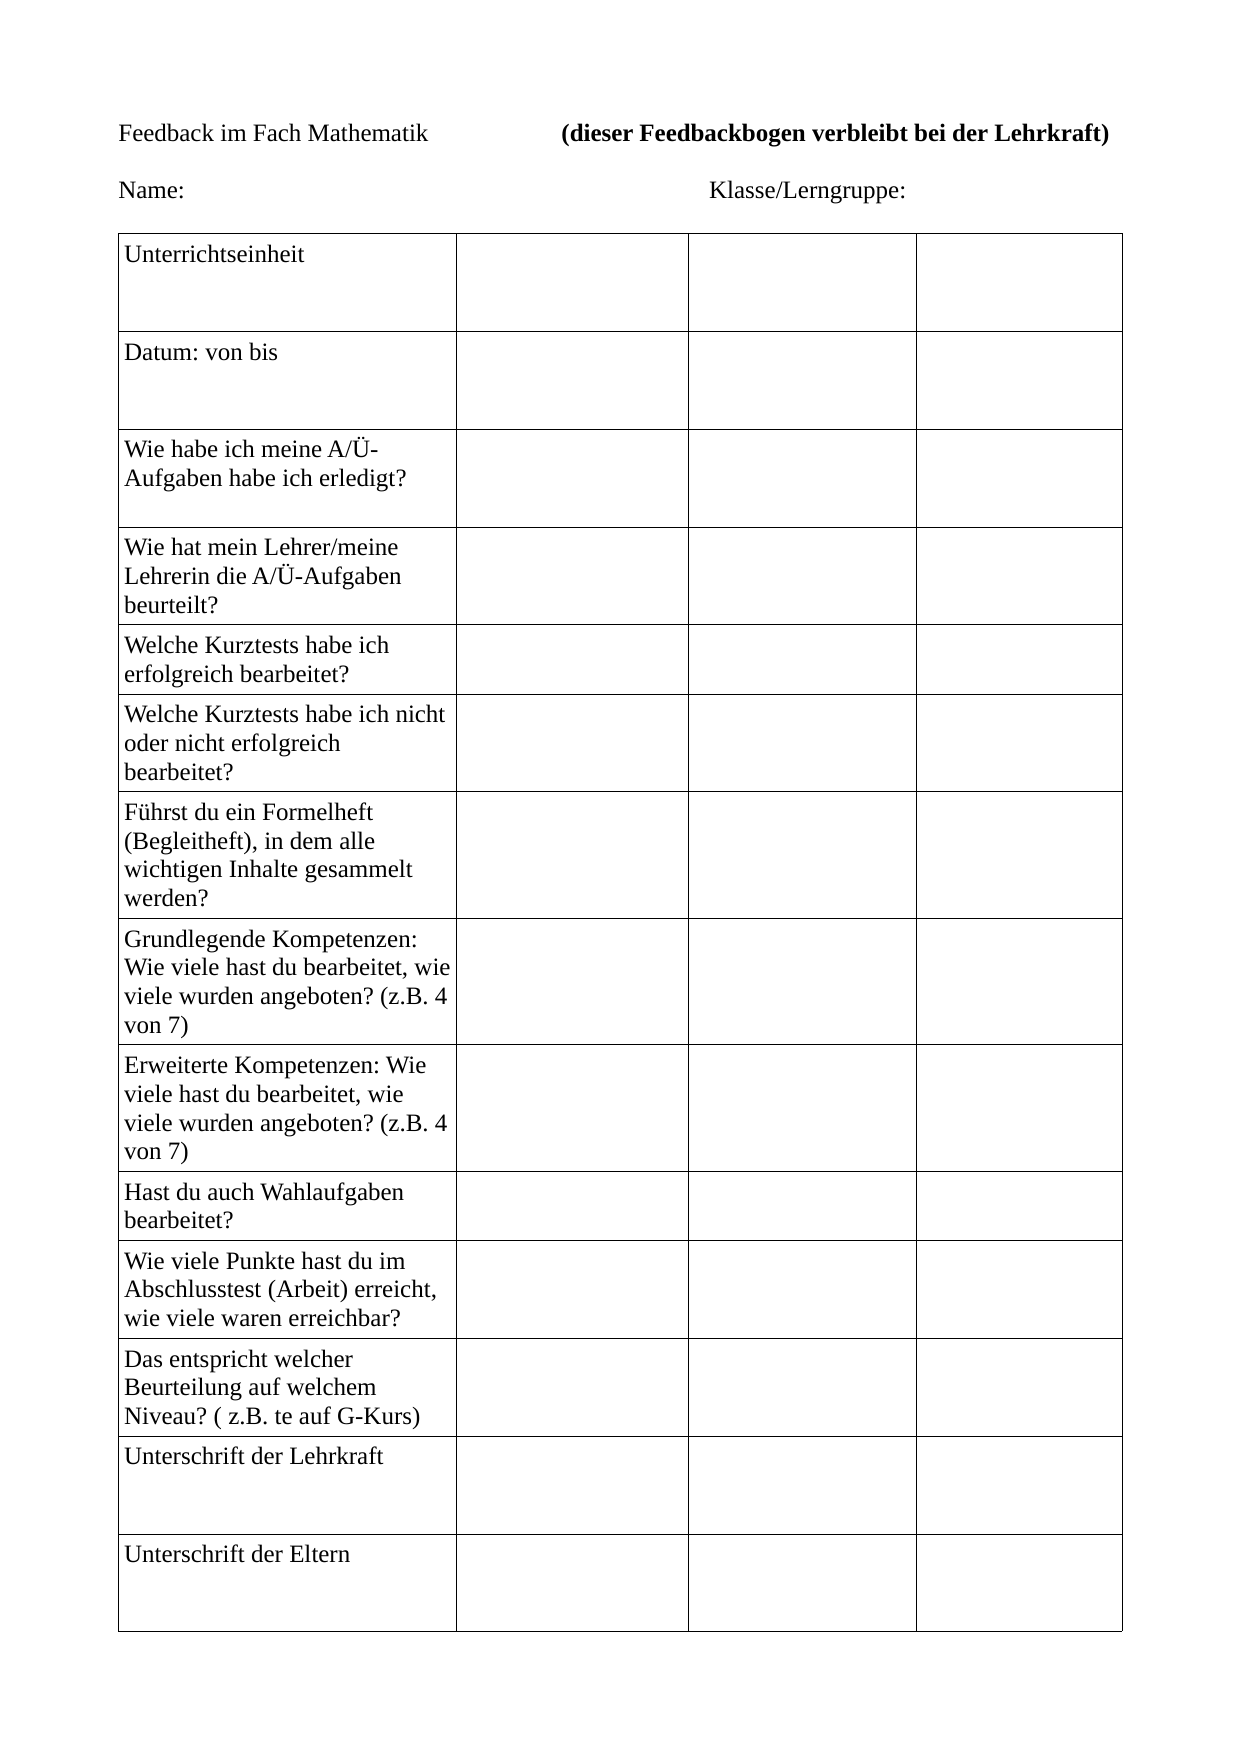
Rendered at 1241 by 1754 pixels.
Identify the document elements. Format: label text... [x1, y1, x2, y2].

table_cell Das entspricht welcher Beurteilung auf welchem Niveau? ( z.B. te auf G-Kurs) [119, 1339, 456, 1436]
table_cell [689, 919, 916, 1044]
table_cell Grundlegende Kompetenzen: Wie viele hast du bearbeitet, wie viele wurden angeboten? (z.B. 4 von 7) [119, 919, 456, 1044]
table_cell [917, 625, 1122, 693]
table_cell [917, 332, 1122, 429]
table_cell [457, 1172, 688, 1240]
table_cell [457, 1045, 688, 1171]
table_cell [457, 430, 688, 527]
table_cell [917, 1437, 1122, 1533]
table_cell [457, 1437, 688, 1533]
table_cell [689, 1241, 916, 1338]
table_cell [457, 1535, 688, 1631]
table_cell [457, 528, 688, 624]
table_cell Wie habe ich meine A/Ü-Aufgaben habe ich erledigt? [119, 430, 456, 527]
table_cell [917, 1241, 1122, 1338]
table_cell [917, 792, 1122, 918]
table_cell [917, 919, 1122, 1044]
table_cell [689, 695, 916, 791]
table_cell [457, 1241, 688, 1338]
table_cell [689, 1535, 916, 1631]
table_cell [917, 695, 1122, 791]
table_cell [689, 1045, 916, 1171]
table_cell Welche Kurztests habe ich nicht oder nicht erfolgreich bearbeitet? [119, 695, 456, 791]
table_cell [689, 1339, 916, 1436]
table_cell [917, 1045, 1122, 1171]
text Name: Klasse/Lerngruppe: [118, 176, 1122, 204]
table_cell Führst du ein Formelheft (Begleitheft), in dem alle wichtigen Inhalte gesammelt werden? [119, 792, 456, 918]
table_cell [457, 792, 688, 918]
table_cell [689, 430, 916, 527]
table_cell Welche Kurztests habe ich erfolgreich bearbeitet? [119, 625, 456, 693]
table_header Unterrichtseinheit [119, 234, 456, 331]
text Feedback im Fach Mathematik (dieser Feedbackbogen verbleibt bei der Lehrkraft) [118, 118, 1122, 147]
table_header [917, 234, 1122, 331]
table_header [457, 234, 688, 331]
table_cell [689, 1437, 916, 1533]
table_cell Datum: von bis [119, 332, 456, 429]
table_cell [457, 1339, 688, 1436]
table_cell [689, 625, 916, 693]
table_cell [917, 1339, 1122, 1436]
table_header [689, 234, 916, 331]
table_cell [689, 792, 916, 918]
table_cell Wie viele Punkte hast du im Abschlusstest (Arbeit) erreicht, wie viele waren erreichbar? [119, 1241, 456, 1338]
table_cell [689, 1172, 916, 1240]
table_cell [457, 695, 688, 791]
table_cell [457, 919, 688, 1044]
table_cell [457, 625, 688, 693]
table_cell Hast du auch Wahlaufgaben bearbeitet? [119, 1172, 456, 1240]
table_cell Erweiterte Kompetenzen: Wie viele hast du bearbeitet, wie viele wurden angeboten? (z.B. 4 von 7) [119, 1045, 456, 1171]
table_cell [917, 528, 1122, 624]
table_cell [689, 528, 916, 624]
table_cell Wie hat mein Lehrer/meine Lehrerin die A/Ü-Aufgaben beurteilt? [119, 528, 456, 624]
table_cell Unterschrift der Eltern [119, 1535, 456, 1631]
table_cell [917, 430, 1122, 527]
table_cell [917, 1535, 1122, 1631]
table_cell [689, 332, 916, 429]
table_cell Unterschrift der Lehrkraft [119, 1437, 456, 1533]
table_cell [457, 332, 688, 429]
table_cell [917, 1172, 1122, 1240]
